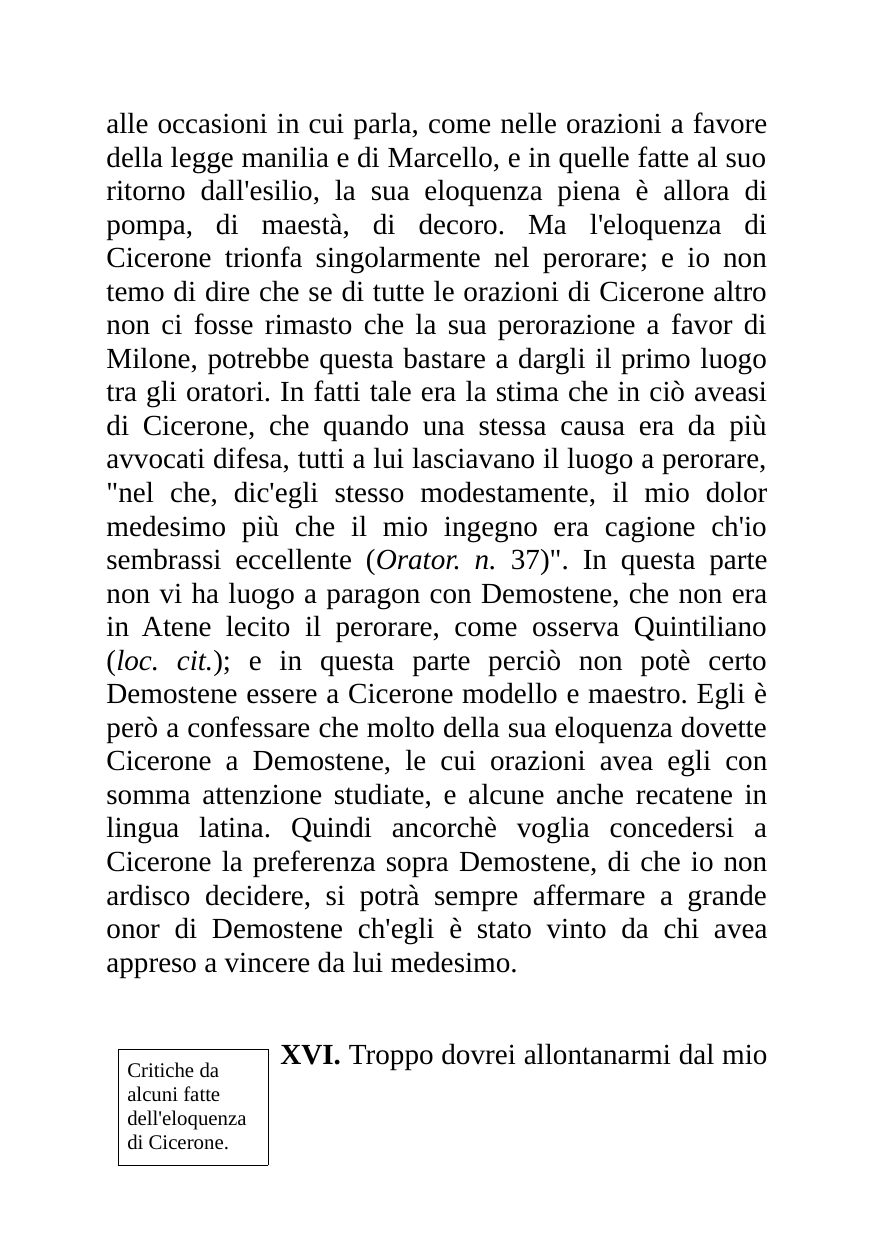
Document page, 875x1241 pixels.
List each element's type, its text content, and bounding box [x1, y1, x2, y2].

text Critiche da alcuni fatte dell'eloquenza di Cicerone. [127, 1058, 259, 1154]
text alle occasioni in cui parla, come nelle orazioni a favore della legge manilia e di Marcello, e in quelle fatte al suo ritorno dall'esilio, la sua eloquenza piena è allora di pompa, di maestà, di decoro. Ma l'eloquenza di Cicerone trionfa singolarmente nel perorare; e io non temo di dire che se di tutte le orazioni di Cicerone altro non ci fosse rimasto che la sua perorazione a favor di Milone, potrebbe questa bastare a dargli il primo luogo tra gli oratori. In fatti tale era la stima che in ciò aveasi di Cicerone, che quando una stessa causa era da più avvocati difesa, tutti a lui lasciavano il luogo a perorare, "nel che, dic'egli stesso modestamente, il mio dolor medesimo più che il mio ingegno era cagione ch'io sembrassi eccellente (Orator. n. 37)". In questa parte non vi ha luogo a paragon con Demostene, che non era in Atene lecito il perorare, come osserva Quintiliano (loc. cit.); e in questa parte perciò non potè certo Demostene essere a Cicerone modello e maestro. Egli è però a confessare che molto della sua eloquenza dovette Cicerone a Demostene, le cui orazioni avea egli con somma attenzione studiate, e alcune anche recatene in lingua latina. Quindi ancorchè voglia concedersi a Cicerone la preferenza sopra Demostene, di che io non ardisco decidere, si potrà sempre affermare a grande onor di Demostene ch'egli è stato vinto da chi avea appreso a vincere da lui medesimo. [106, 106, 768, 978]
